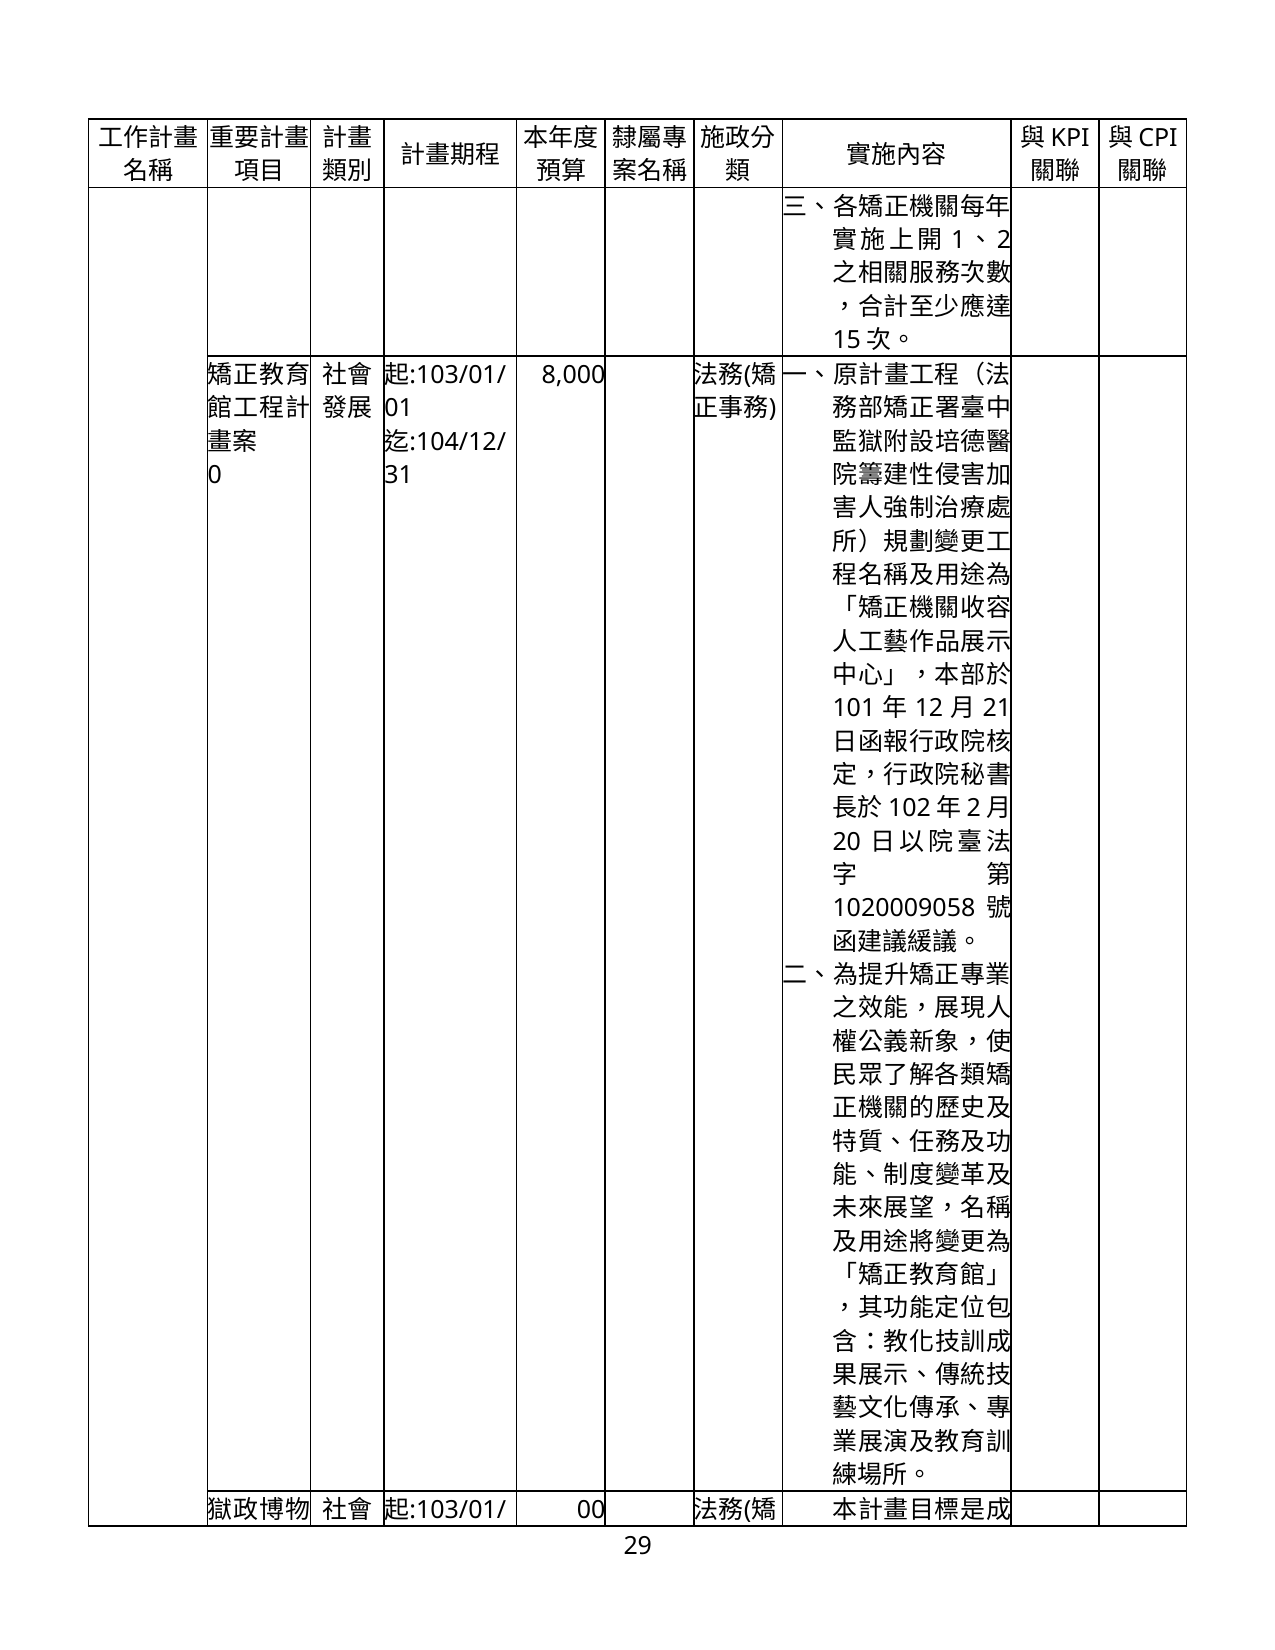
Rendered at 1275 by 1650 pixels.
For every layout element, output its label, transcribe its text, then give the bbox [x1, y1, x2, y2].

table_cell [695, 188, 782, 355]
table_header 工作計畫名稱 [89, 120, 207, 186]
table_cell 三、各矯正機關每年實施上開1、2之相關服務次數，合計至少應達15次。 [783, 188, 1010, 355]
table_cell 起:103/01/01 迄:104/12/31 [385, 357, 516, 1490]
table_cell 改善監所計畫 (法務部矯正署) 3523178700 [89, 188, 207, 1525]
table_header 施政分類 [695, 120, 782, 186]
table_header 隸屬專案名稱 [606, 120, 693, 186]
table_cell 00 [517, 1492, 604, 1525]
table_cell [1012, 1492, 1098, 1525]
table_header 實施內容 [783, 120, 1010, 186]
table_cell 本計畫目標是成 [783, 1492, 1010, 1525]
table_cell 一、原計畫工程（法務部矯正署臺中監獄附設培德醫院籌建性侵害加害人強制治療處所）規劃變更工程名稱及用途為「矯正機關收容人工藝作品展示中心」，本部於101年12月21日函報行政院核定，行政院秘書長於102年2月20日以院臺法字第1020009058號函建議緩議。 二、為提升矯正專業之效能，展現人權公義新象，使民眾了解各類矯正機關的歷史及特質、任務及功能、制度變革及未來展望，名稱及用途將變更為「矯正教育館」，其功能定位包含：教化技訓成果展示、傳統技藝文化傳承、專業展演及教育訓練場所。 [783, 357, 1010, 1490]
table_cell [606, 1492, 693, 1525]
table_header 計畫類別 [311, 120, 383, 186]
table_header 計畫期程 [385, 120, 516, 186]
table_header 本年度預算 [517, 120, 604, 186]
table_cell 社會發展 [311, 357, 383, 1490]
table_cell 獄政博物 [208, 1492, 310, 1525]
table_cell [517, 188, 604, 355]
table_cell [311, 188, 383, 355]
table_cell 起:103/01/ [385, 1492, 516, 1525]
table_cell [1012, 357, 1098, 1490]
table_cell 法務(矯 [695, 1492, 782, 1525]
table_cell 法務(矯正事務) [695, 357, 782, 1490]
table_cell [1100, 357, 1186, 1490]
table_cell [1100, 188, 1186, 355]
table_header 重要計畫項目 [208, 120, 310, 186]
table_cell [385, 188, 516, 355]
table_header 與KPI關聯 [1012, 120, 1098, 186]
table_cell 8,000 [517, 357, 604, 1490]
table_cell [606, 357, 693, 1490]
table_cell [1012, 188, 1098, 355]
table_cell [208, 188, 310, 355]
table_cell [1100, 1492, 1186, 1525]
table_cell 社會 [311, 1492, 383, 1525]
table_header 與CPI關聯 [1100, 120, 1186, 186]
table_cell 矯正教育館工程計畫案 0 [208, 357, 310, 1490]
table_cell [606, 188, 693, 355]
